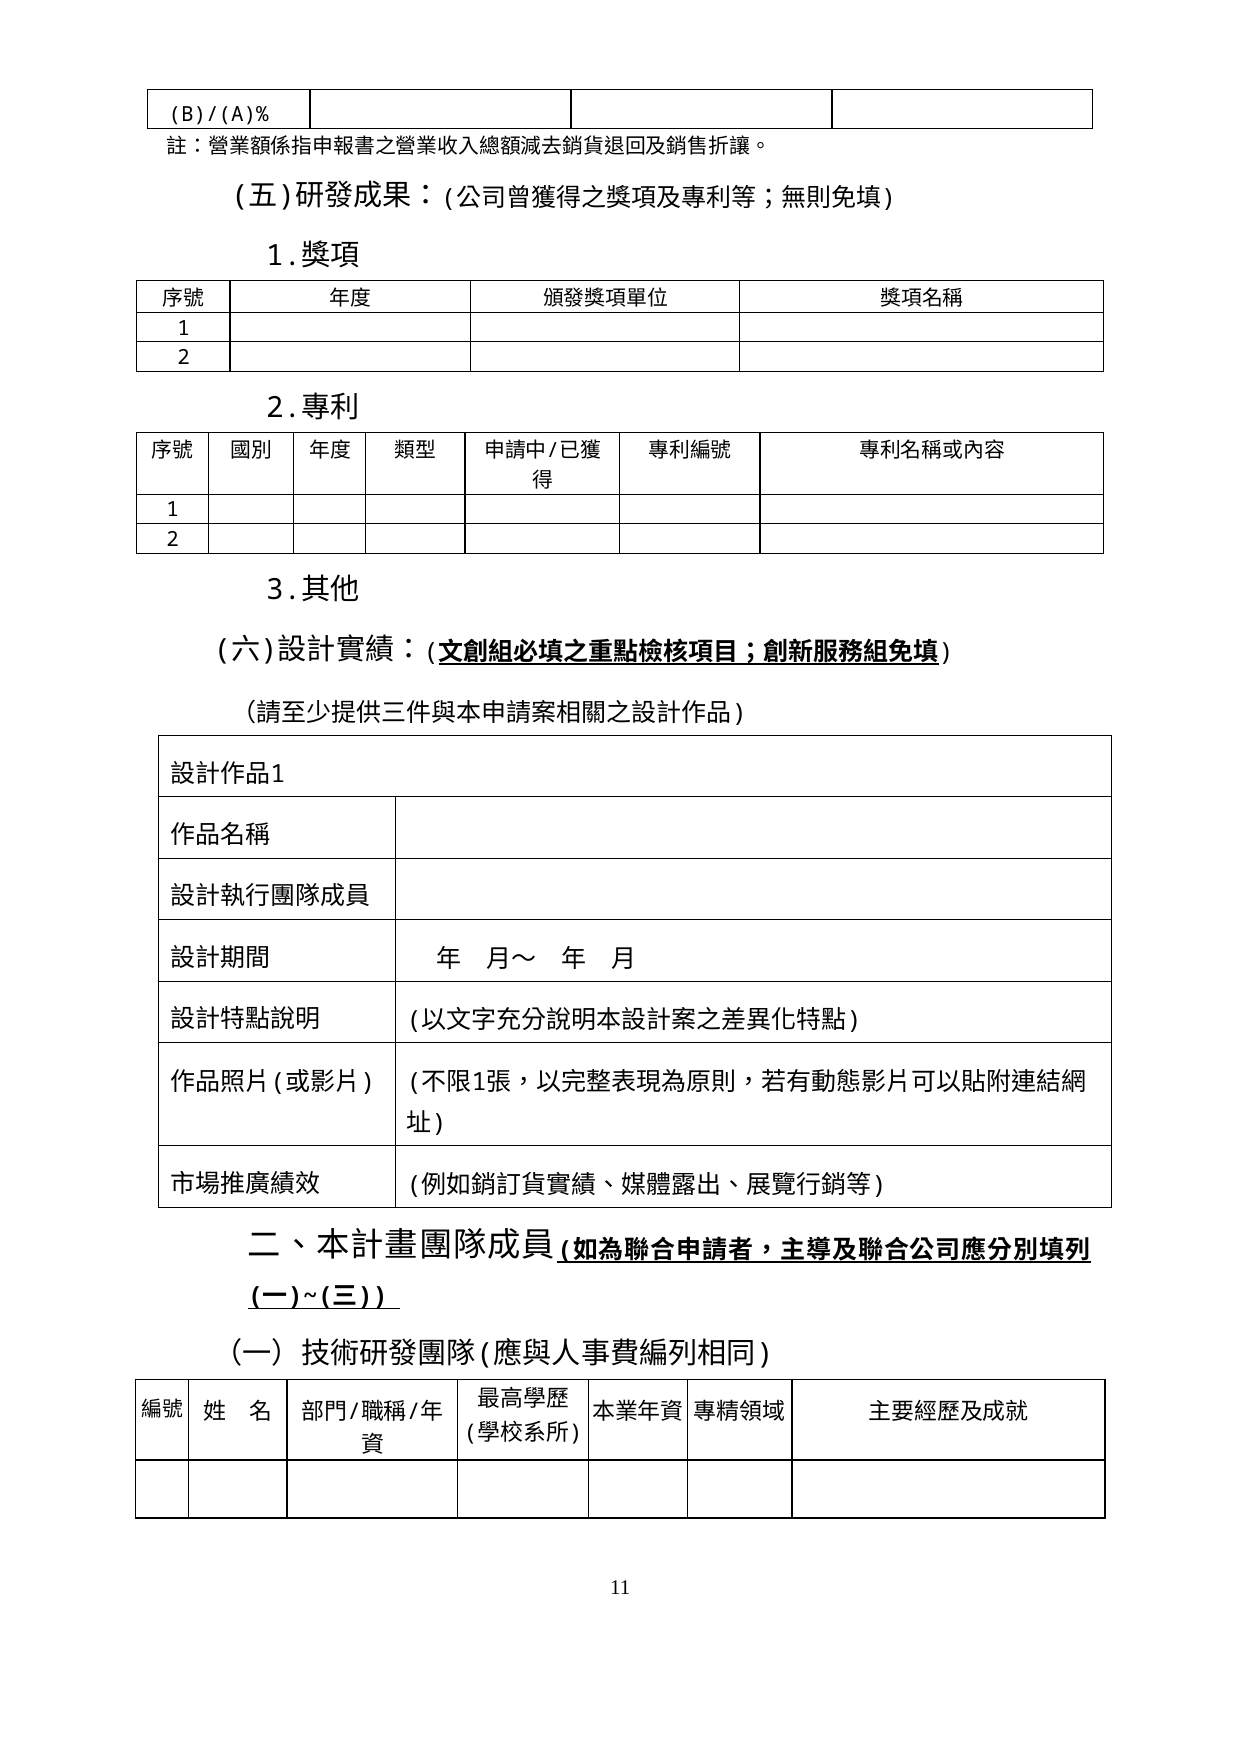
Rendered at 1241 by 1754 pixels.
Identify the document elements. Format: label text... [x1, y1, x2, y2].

table_cell [231, 342, 470, 371]
table_cell 作品照片(或影片) [159, 1043, 395, 1145]
table_cell 2 [137, 342, 229, 371]
table_cell [294, 495, 365, 523]
table_cell [189, 1461, 286, 1517]
table_cell [366, 495, 464, 523]
table_cell 1 [137, 495, 208, 523]
table_header 申請中/已獲得 [466, 433, 619, 493]
table_header 設計作品1 [159, 736, 1111, 796]
table_header 頒發獎項單位 [471, 281, 739, 312]
text 註：營業額係指申報書之營業收入總額減去銷貨退回及銷售折讓。 [166, 129, 1092, 159]
table_header 姓 名 [189, 1380, 286, 1459]
table_cell [761, 495, 1103, 523]
table_cell (不限1張，以完整表現為原則，若有動態影片可以貼附連結網址) [396, 1043, 1111, 1145]
table_cell [209, 495, 293, 523]
table_cell [620, 524, 759, 552]
table_header 部門/職稱/年資 [288, 1380, 457, 1459]
table_cell (B)/(A)% [148, 90, 309, 128]
table_cell 市場推廣績效 [159, 1146, 395, 1207]
table_cell [793, 1461, 1104, 1517]
table_header 國別 [209, 433, 293, 493]
table_cell [471, 313, 739, 341]
table_header 類型 [366, 433, 464, 493]
table_cell 設計特點說明 [159, 982, 395, 1042]
table_cell (以文字充分說明本設計案之差異化特點) [396, 982, 1111, 1042]
table_cell [294, 524, 365, 552]
table_header 主要經歷及成就 [793, 1380, 1104, 1459]
text 二、本計畫團隊成員(如為聯合申請者，主導及聯合公司應分別填列(一)~(三)) [248, 1220, 1092, 1312]
table_cell [572, 90, 831, 128]
table_cell [209, 524, 293, 552]
table_cell [620, 495, 759, 523]
table_header 年度 [294, 433, 365, 493]
table_cell 作品名稱 [159, 797, 395, 858]
table_cell [231, 313, 470, 341]
table_cell [396, 859, 1111, 919]
table_cell [589, 1461, 687, 1517]
table_cell [396, 797, 1111, 858]
table_header 序號 [137, 281, 229, 312]
table_header 獎項名稱 [740, 281, 1103, 312]
table_header 專精領域 [688, 1380, 791, 1459]
table_header 最高學歷 (學校系所) [458, 1380, 588, 1459]
text （一）技術研發團隊(應與人事費編列相同) [213, 1331, 1092, 1372]
table_cell 2 [137, 524, 208, 552]
table_cell [136, 1461, 188, 1517]
table_header 序號 [137, 433, 208, 493]
text 2.專利 [266, 384, 1092, 426]
table_header 專利編號 [620, 433, 759, 493]
table_header 專利名稱或內容 [761, 433, 1103, 493]
text (五)研發成果：(公司曾獲得之獎項及專利等；無則免填) [213, 172, 1092, 214]
table_cell [740, 342, 1103, 371]
table_cell 設計執行團隊成員 [159, 859, 395, 919]
table_cell [688, 1461, 791, 1517]
table_cell (例如銷訂貨實績、媒體露出、展覽行銷等) [396, 1146, 1111, 1207]
table_cell [366, 524, 464, 552]
table_cell [288, 1461, 457, 1517]
table_cell [471, 342, 739, 371]
table_cell [761, 524, 1103, 552]
table_cell [466, 495, 619, 523]
table_cell 1 [137, 313, 229, 341]
table_cell [833, 90, 1092, 128]
table_cell 年 月～ 年 月 [396, 920, 1111, 981]
table_header 本業年資 [589, 1380, 687, 1459]
table_cell [740, 313, 1103, 341]
table_header 編號 [136, 1380, 188, 1459]
table_header 年度 [231, 281, 470, 312]
table_cell 設計期間 [159, 920, 395, 981]
table_cell [466, 524, 619, 552]
text （請至少提供三件與本申請案相關之設計作品) [232, 687, 1092, 728]
text (六)設計實績：(文創組必填之重點檢核項目；創新服務組免填) [213, 626, 1092, 668]
text 1.獎項 [266, 232, 1092, 274]
table_cell [311, 90, 570, 128]
table_cell [458, 1461, 588, 1517]
text 3.其他 [266, 566, 1092, 608]
